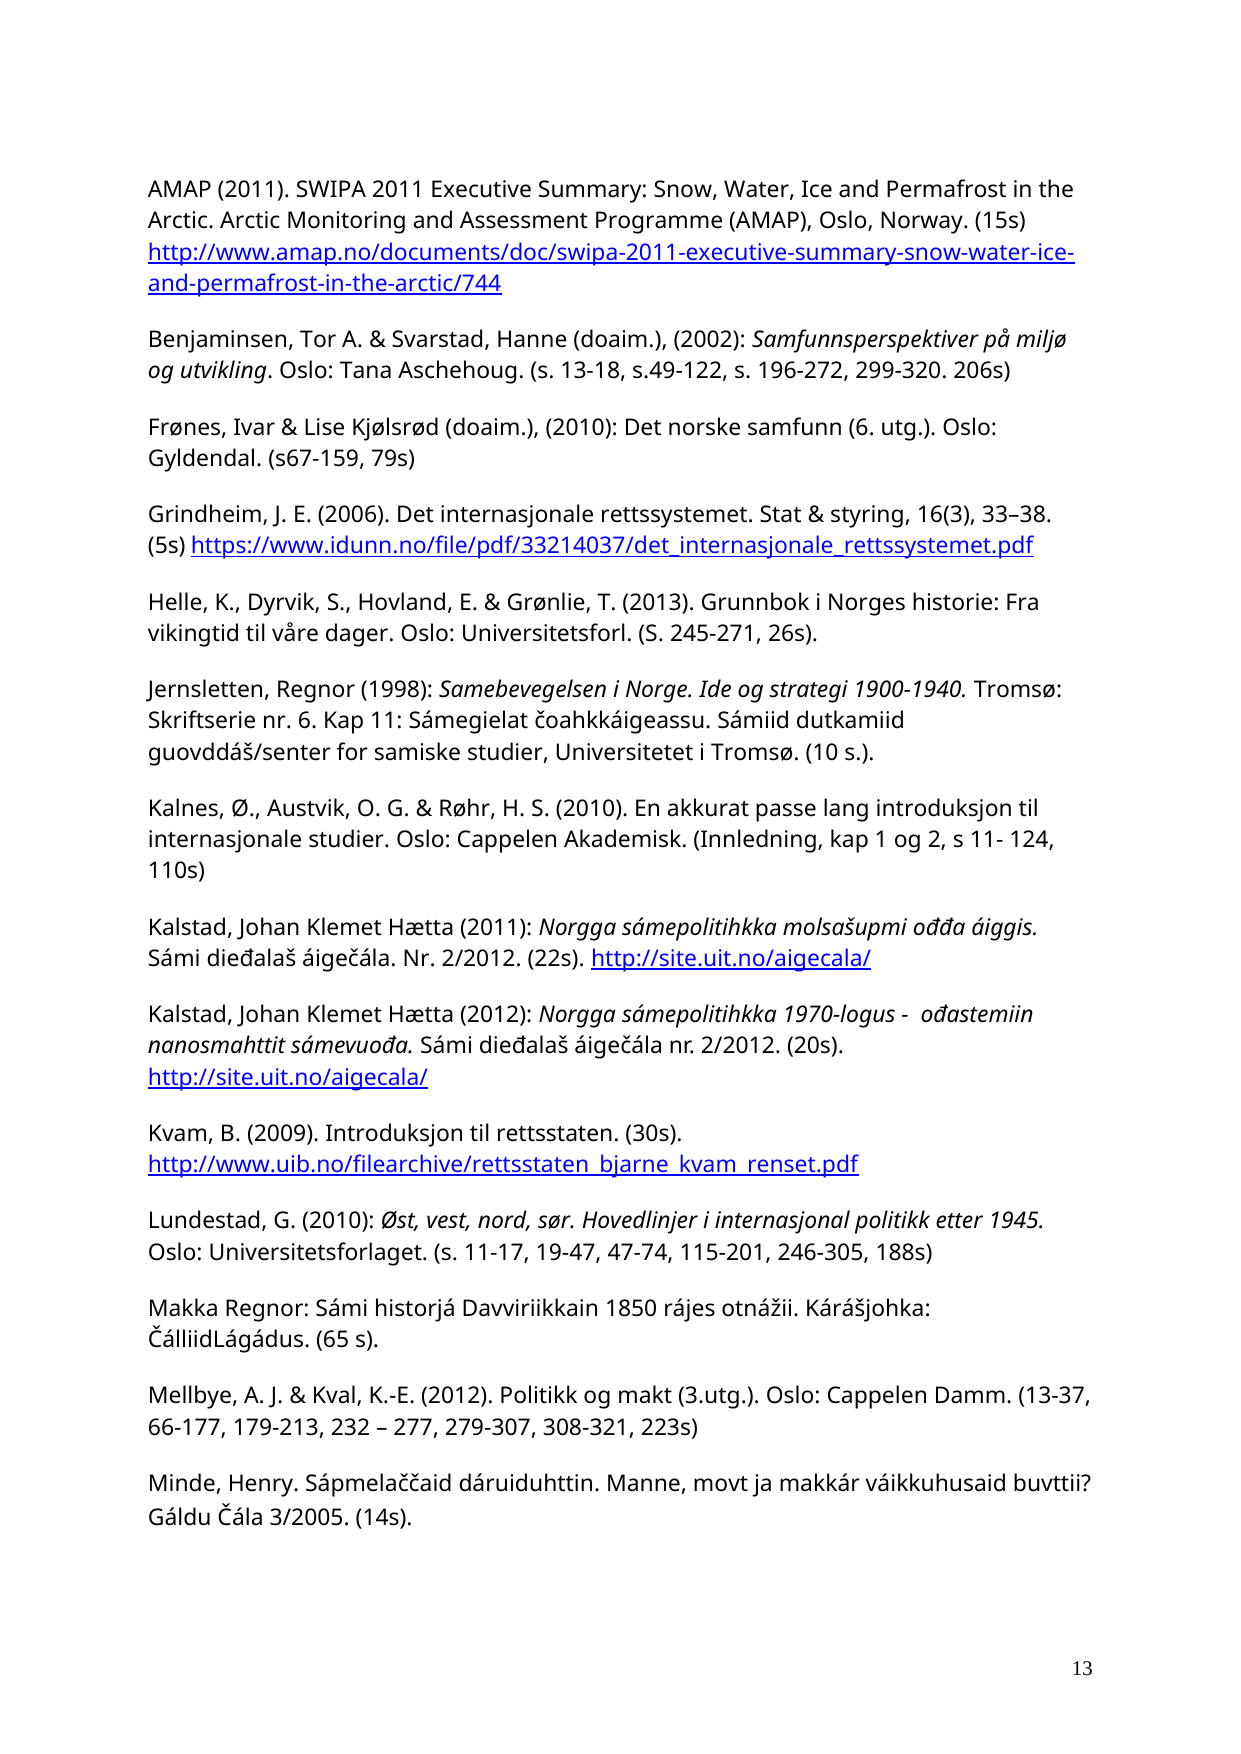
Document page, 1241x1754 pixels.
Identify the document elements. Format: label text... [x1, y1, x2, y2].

text Frønes, Ivar & Lise Kjølsrød (doaim.), (2010): Det norske samfunn (6. utg.). Oslo: Gyldendal. (s67-159, 79s) [148, 411, 1093, 473]
text Lundestad, G. (2010): Øst, vest, nord, sør. Hovedlinjer i internasjonal politikk etter 1945. Oslo: Universitetsforlaget. (s. 11-17, 19-47, 47-74, 115-201, 246-305, 188s) [148, 1204, 1093, 1267]
text Minde, Henry. Sápmelaččaid dáruiduhttin. Manne, movt ja makkár váikkuhusaid buvttii? Gáldu Čála 3/2005. (14s). [148, 1467, 1093, 1532]
text Kvam, B. (2009). Introduksjon til rettsstaten. (30s). http://www.uib.no/filearchive/rettsstaten_bjarne_kvam_renset.pdf [148, 1117, 1093, 1179]
text Helle, K., Dyrvik, S., Hovland, E. & Grønlie, T. (2013). Grunnbok i Norges historie: Fra vikingtid til våre dager. Oslo: Universitetsforl. (S. 245-271, 26s). [148, 586, 1093, 648]
text Kalstad, Johan Klemet Hætta (2012): Norgga sámepolitihkka 1970-logus - ođastemiin nanosmahttit sámevuođa. Sámi dieđalaš áigečála nr. 2/2012. (20s). http://site.uit.no/aigecala/ [148, 998, 1093, 1092]
text AMAP (2011). SWIPA 2011 Executive Summary: Snow, Water, Ice and Permafrost in the Arctic. Arctic Monitoring and Assessment Programme (AMAP), Oslo, Norway. (15s) http://www.amap.no/documents/doc/swipa-2011-executive-summary-snow-water-ice-and-permafrost-in-the-arctic/744 [148, 173, 1093, 298]
text Jernsletten, Regnor (1998): Samebevegelsen i Norge. Ide og strategi 1900-1940. Tromsø: Skriftserie nr. 6. Kap 11: Sámegielat čoahkkáigeassu. Sámiid dutkamiid guovddáš/senter for samiske studier, Universitetet i Tromsø. (10 s.). [148, 673, 1093, 767]
text Kalstad, Johan Klemet Hætta (2011): Norgga sámepolitihkka molsašupmi ođđa áiggis. Sámi dieđalaš áigečála. Nr. 2/2012. (22s). http://site.uit.no/aigecala/ [148, 911, 1093, 973]
text Grindheim, J. E. (2006). Det internasjonale rettssystemet. Stat & styring, 16(3), 33–38. (5s) https://www.idunn.no/file/pdf/33214037/det_internasjonale_rettssystemet.pdf [148, 498, 1093, 561]
text Mellbye, A. J. & Kval, K.-E. (2012). Politikk og makt (3.utg.). Oslo: Cappelen Damm. (13-37, 66-177, 179-213, 232 – 277, 279-307, 308-321, 223s) [148, 1379, 1093, 1442]
text Kalnes, Ø., Austvik, O. G. & Røhr, H. S. (2010). En akkurat passe lang introduksjon til internasjonale studier. Oslo: Cappelen Akademisk. (Innledning, kap 1 og 2, s 11- 124, 110s) [148, 792, 1093, 886]
text Benjaminsen, Tor A. & Svarstad, Hanne (doaim.), (2002): Samfunnsperspektiver på miljø og utvikling. Oslo: Tana Aschehoug. (s. 13-18, s.49-122, s. 196-272, 299-320. 206s) [148, 323, 1093, 386]
text Makka Regnor: Sámi historjá Davviriikkain 1850 rájes otnážii. Kárášjohka: ČálliidLágádus. (65 s). [148, 1292, 1093, 1354]
